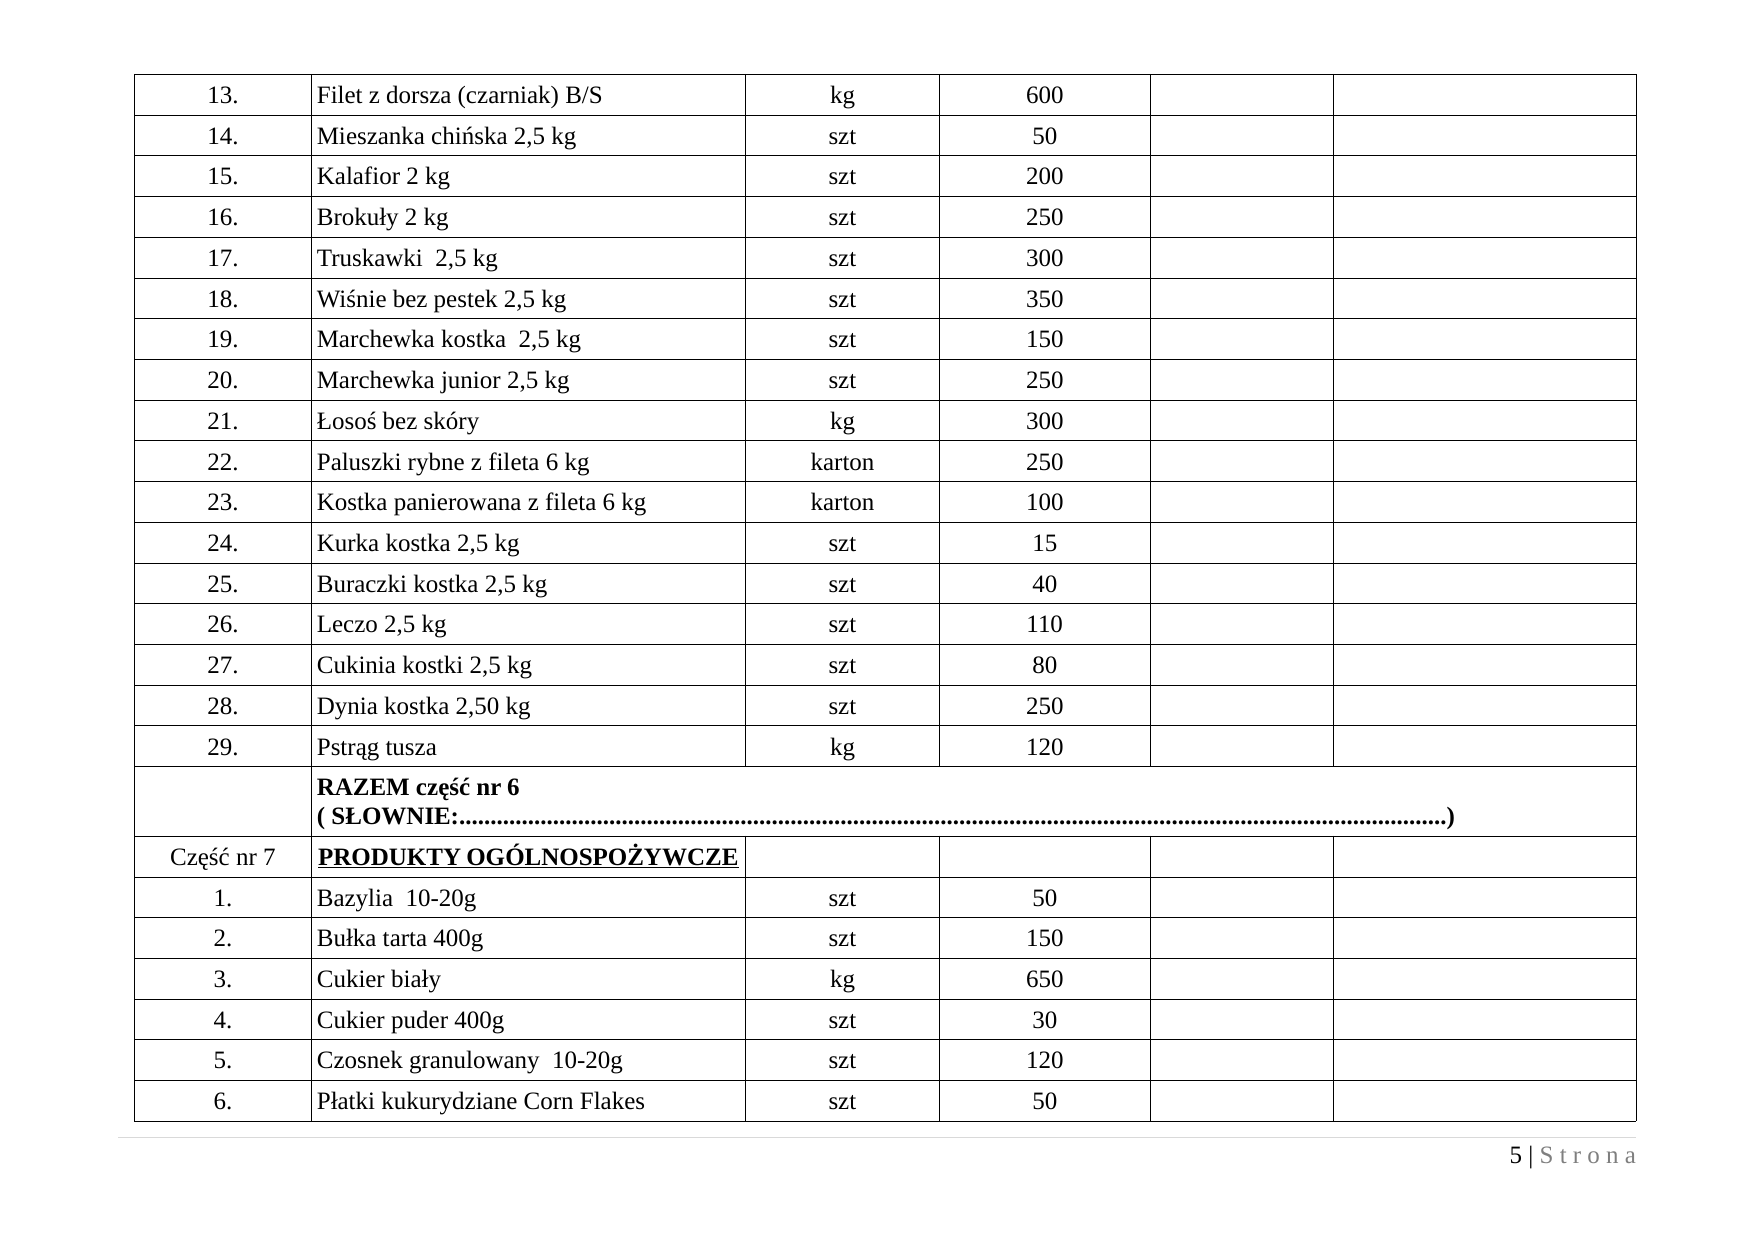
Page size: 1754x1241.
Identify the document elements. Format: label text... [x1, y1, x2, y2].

table_cell [1151, 645, 1333, 685]
table_cell Marchewka junior 2,5 kg [312, 360, 745, 399]
table_cell 350 [940, 279, 1150, 318]
table_cell 27. [135, 645, 311, 685]
table_cell Kurka kostka 2,5 kg [312, 523, 745, 562]
table_cell [1151, 319, 1333, 359]
table_cell [1334, 441, 1636, 481]
table_cell szt [746, 686, 939, 725]
table_cell [1334, 279, 1636, 318]
table_cell 13. [135, 75, 311, 114]
table_cell 29. [135, 726, 311, 766]
table_cell 17. [135, 238, 311, 277]
table_cell kg [746, 75, 939, 114]
table_cell 22. [135, 441, 311, 481]
table_cell [1151, 726, 1333, 766]
table_cell [1334, 645, 1636, 685]
table_cell RAZEM część nr 6 ( SŁOWNIE:..............................................................................................................................................................) [312, 767, 1636, 836]
table_cell 21. [135, 401, 311, 440]
table_cell [1334, 360, 1636, 399]
table_cell 19. [135, 319, 311, 359]
table_cell Część nr 7 [135, 837, 311, 876]
table_cell 30 [940, 1000, 1150, 1039]
table_cell szt [746, 238, 939, 277]
table_cell 100 [940, 482, 1150, 522]
table_cell 150 [940, 918, 1150, 958]
table_cell Truskawki 2,5 kg [312, 238, 745, 277]
table_cell szt [746, 116, 939, 155]
table_cell Bułka tarta 400g [312, 918, 745, 958]
table_cell Kostka panierowana z fileta 6 kg [312, 482, 745, 522]
table_cell 20. [135, 360, 311, 399]
table_cell PRODUKTY OGÓLNOSPOŻYWCZE [312, 837, 745, 876]
table_cell [1334, 837, 1636, 876]
table_cell 15. [135, 156, 311, 196]
table_cell 14. [135, 116, 311, 155]
table_cell szt [746, 156, 939, 196]
table_cell [1334, 116, 1636, 155]
table_cell szt [746, 360, 939, 399]
table_cell [1334, 75, 1636, 114]
table_cell [1151, 116, 1333, 155]
table_cell 80 [940, 645, 1150, 685]
table_cell 50 [940, 878, 1150, 917]
table_cell [1334, 482, 1636, 522]
table_cell 28. [135, 686, 311, 725]
table_cell 250 [940, 441, 1150, 481]
table_cell [1151, 1081, 1333, 1121]
table_cell [1151, 1000, 1333, 1039]
table_cell [135, 767, 311, 836]
table_cell 23. [135, 482, 311, 522]
table_cell 250 [940, 686, 1150, 725]
table_cell 50 [940, 116, 1150, 155]
table_cell [1334, 401, 1636, 440]
table_cell [1151, 75, 1333, 114]
table_cell 40 [940, 564, 1150, 603]
table_cell 300 [940, 238, 1150, 277]
table_cell kg [746, 959, 939, 998]
table_cell [940, 837, 1150, 876]
table_cell szt [746, 1040, 939, 1080]
table_cell Brokuły 2 kg [312, 197, 745, 237]
table_cell Mieszanka chińska 2,5 kg [312, 116, 745, 155]
table_cell 16. [135, 197, 311, 237]
table_cell Cukier biały [312, 959, 745, 998]
table_cell szt [746, 319, 939, 359]
table_cell karton [746, 482, 939, 522]
table_cell Wiśnie bez pestek 2,5 kg [312, 279, 745, 318]
table_cell [1334, 686, 1636, 725]
table_cell szt [746, 1000, 939, 1039]
table_cell [1334, 238, 1636, 277]
table_cell [1151, 523, 1333, 562]
table_cell 600 [940, 75, 1150, 114]
table_cell [1334, 604, 1636, 644]
table_cell [1334, 197, 1636, 237]
table_cell szt [746, 878, 939, 917]
table_cell szt [746, 604, 939, 644]
table_cell [1151, 564, 1333, 603]
table_cell Buraczki kostka 2,5 kg [312, 564, 745, 603]
table_cell [1151, 482, 1333, 522]
table_cell szt [746, 279, 939, 318]
table_cell [1151, 1040, 1333, 1080]
table_cell 18. [135, 279, 311, 318]
table_cell [1334, 959, 1636, 998]
table_cell Łosoś bez skóry [312, 401, 745, 440]
table_cell Czosnek granulowany 10-20g [312, 1040, 745, 1080]
table_cell Cukier puder 400g [312, 1000, 745, 1039]
table_cell [1151, 878, 1333, 917]
table_cell szt [746, 645, 939, 685]
table_cell kg [746, 726, 939, 766]
table_cell 150 [940, 319, 1150, 359]
table_cell [1334, 918, 1636, 958]
table_cell [1151, 959, 1333, 998]
table_cell [1334, 878, 1636, 917]
table_cell Filet z dorsza (czarniak) B/S [312, 75, 745, 114]
table_cell szt [746, 523, 939, 562]
table_cell 120 [940, 726, 1150, 766]
table_cell [1151, 156, 1333, 196]
table_cell [1151, 441, 1333, 481]
table_cell Bazylia 10-20g [312, 878, 745, 917]
table_cell [1334, 1000, 1636, 1039]
table_cell [1334, 726, 1636, 766]
table_cell Cukinia kostki 2,5 kg [312, 645, 745, 685]
table_cell [1334, 564, 1636, 603]
table_cell szt [746, 1081, 939, 1121]
table_cell [1334, 156, 1636, 196]
table_cell [1334, 319, 1636, 359]
table_cell 26. [135, 604, 311, 644]
table_cell 250 [940, 360, 1150, 399]
table_cell [1151, 197, 1333, 237]
table_cell kg [746, 401, 939, 440]
table_cell [1151, 401, 1333, 440]
table_cell [1151, 837, 1333, 876]
table_cell [1334, 1081, 1636, 1121]
table_cell 15 [940, 523, 1150, 562]
table_cell 120 [940, 1040, 1150, 1080]
table_cell 5. [135, 1040, 311, 1080]
table_cell karton [746, 441, 939, 481]
table_cell 3. [135, 959, 311, 998]
table_cell 2. [135, 918, 311, 958]
table_cell [1151, 238, 1333, 277]
table_cell [1151, 686, 1333, 725]
table_cell Marchewka kostka 2,5 kg [312, 319, 745, 359]
table_cell 650 [940, 959, 1150, 998]
table_cell 4. [135, 1000, 311, 1039]
table_cell Dynia kostka 2,50 kg [312, 686, 745, 725]
table_cell Leczo 2,5 kg [312, 604, 745, 644]
table_cell Kalafior 2 kg [312, 156, 745, 196]
table_cell Paluszki rybne z fileta 6 kg [312, 441, 745, 481]
table_cell 110 [940, 604, 1150, 644]
table_cell 50 [940, 1081, 1150, 1121]
table_cell 24. [135, 523, 311, 562]
table_cell [1151, 279, 1333, 318]
table_cell [1151, 918, 1333, 958]
table_cell [1151, 604, 1333, 644]
table_cell 6. [135, 1081, 311, 1121]
table_cell [1334, 523, 1636, 562]
table_cell 1. [135, 878, 311, 917]
table_cell szt [746, 918, 939, 958]
table_cell szt [746, 564, 939, 603]
table_cell szt [746, 197, 939, 237]
table_cell [746, 837, 939, 876]
table_cell [1151, 360, 1333, 399]
table_cell 250 [940, 197, 1150, 237]
table_cell Pstrąg tusza [312, 726, 745, 766]
table_cell [1334, 1040, 1636, 1080]
table_cell 200 [940, 156, 1150, 196]
table_cell 25. [135, 564, 311, 603]
table_cell 300 [940, 401, 1150, 440]
table_cell Płatki kukurydziane Corn Flakes [312, 1081, 745, 1121]
